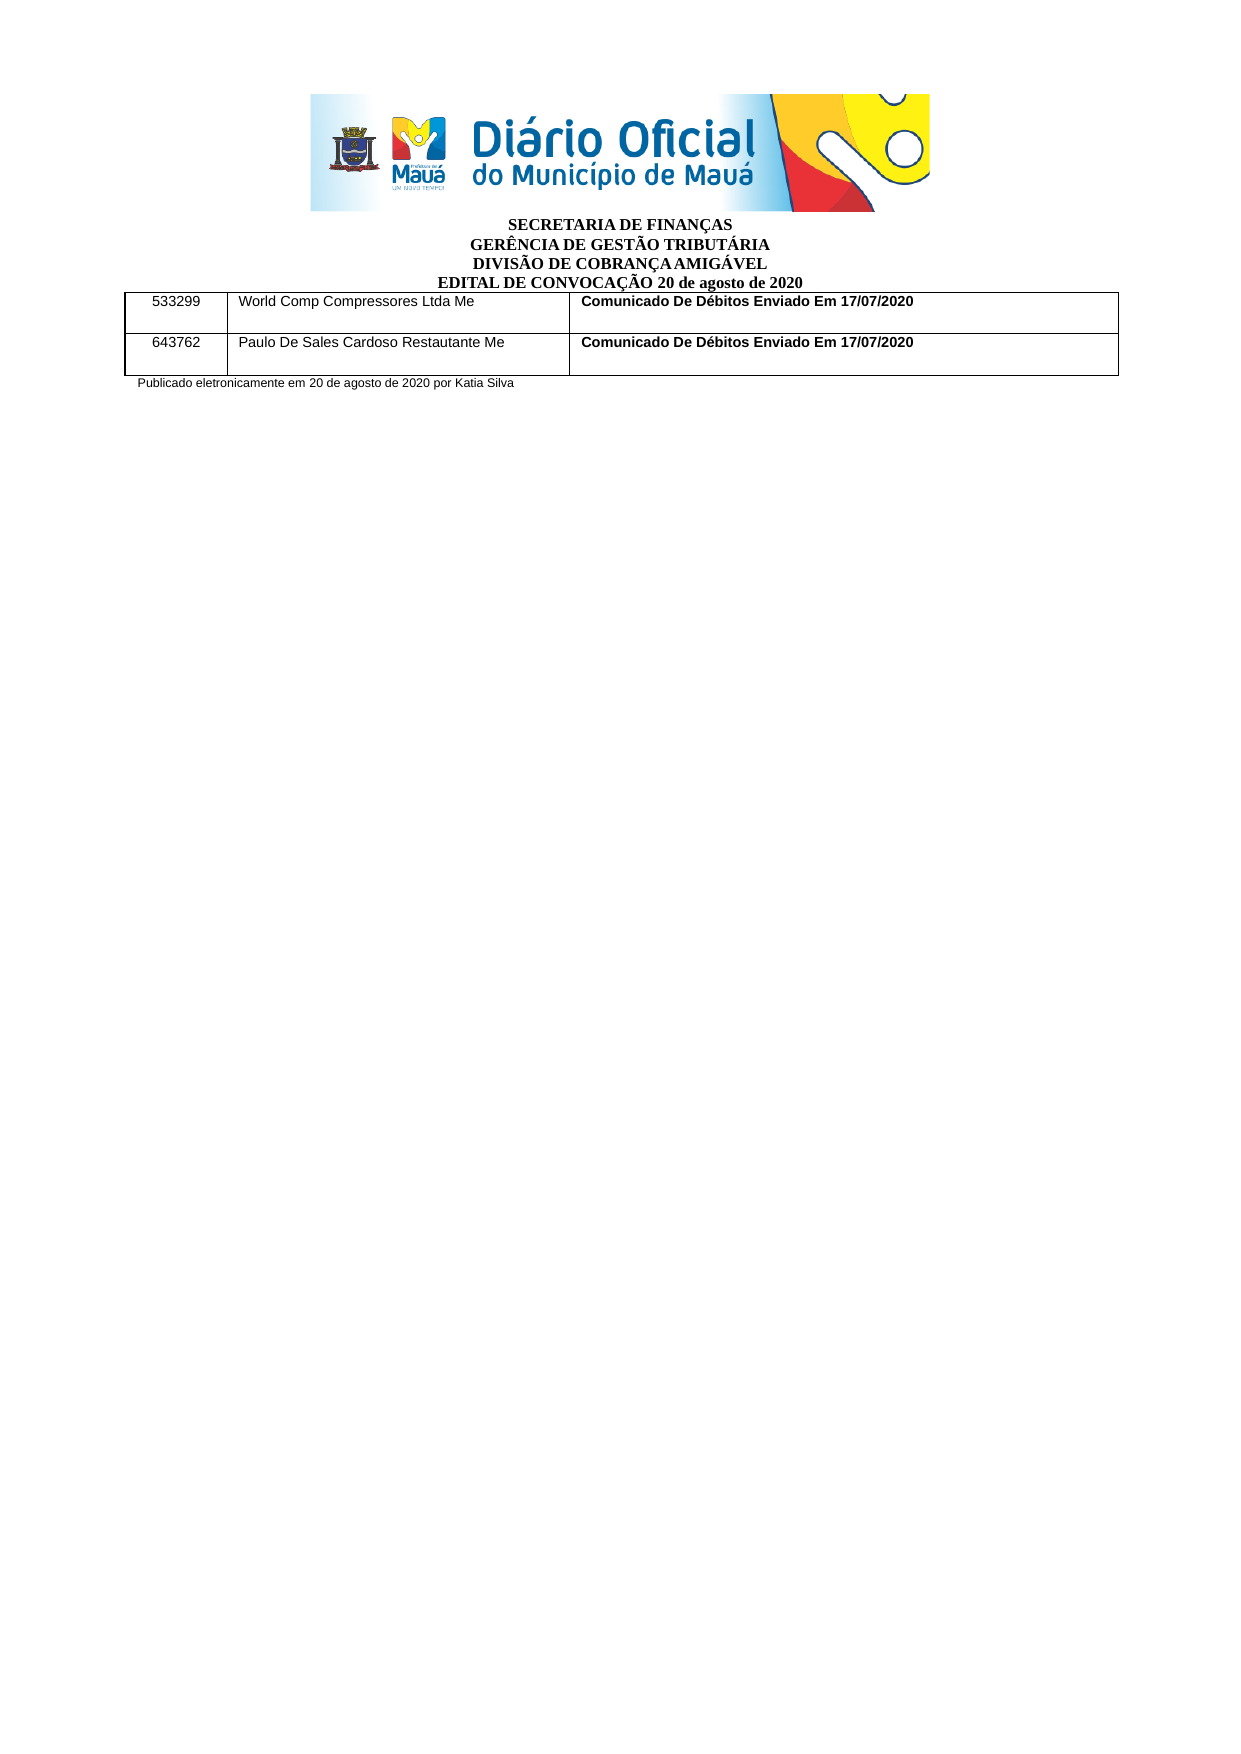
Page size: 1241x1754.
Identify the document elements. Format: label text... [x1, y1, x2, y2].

table_cell World Comp Compressores Ltda Me [228, 293, 569, 333]
picture [310, 94, 930, 212]
table_cell Paulo De Sales Cardoso Restautante Me [228, 334, 569, 374]
table_cell Comunicado De Débitos Enviado Em 17/07/2020 [570, 334, 1118, 374]
text Publicado eletronicamente em 20 de agosto de 2020 por Katia Silva [134, 376, 1165, 390]
table_cell 643762 [126, 334, 227, 374]
table_cell 533299 [126, 293, 227, 333]
table_cell Comunicado De Débitos Enviado Em 17/07/2020 [570, 293, 1118, 333]
